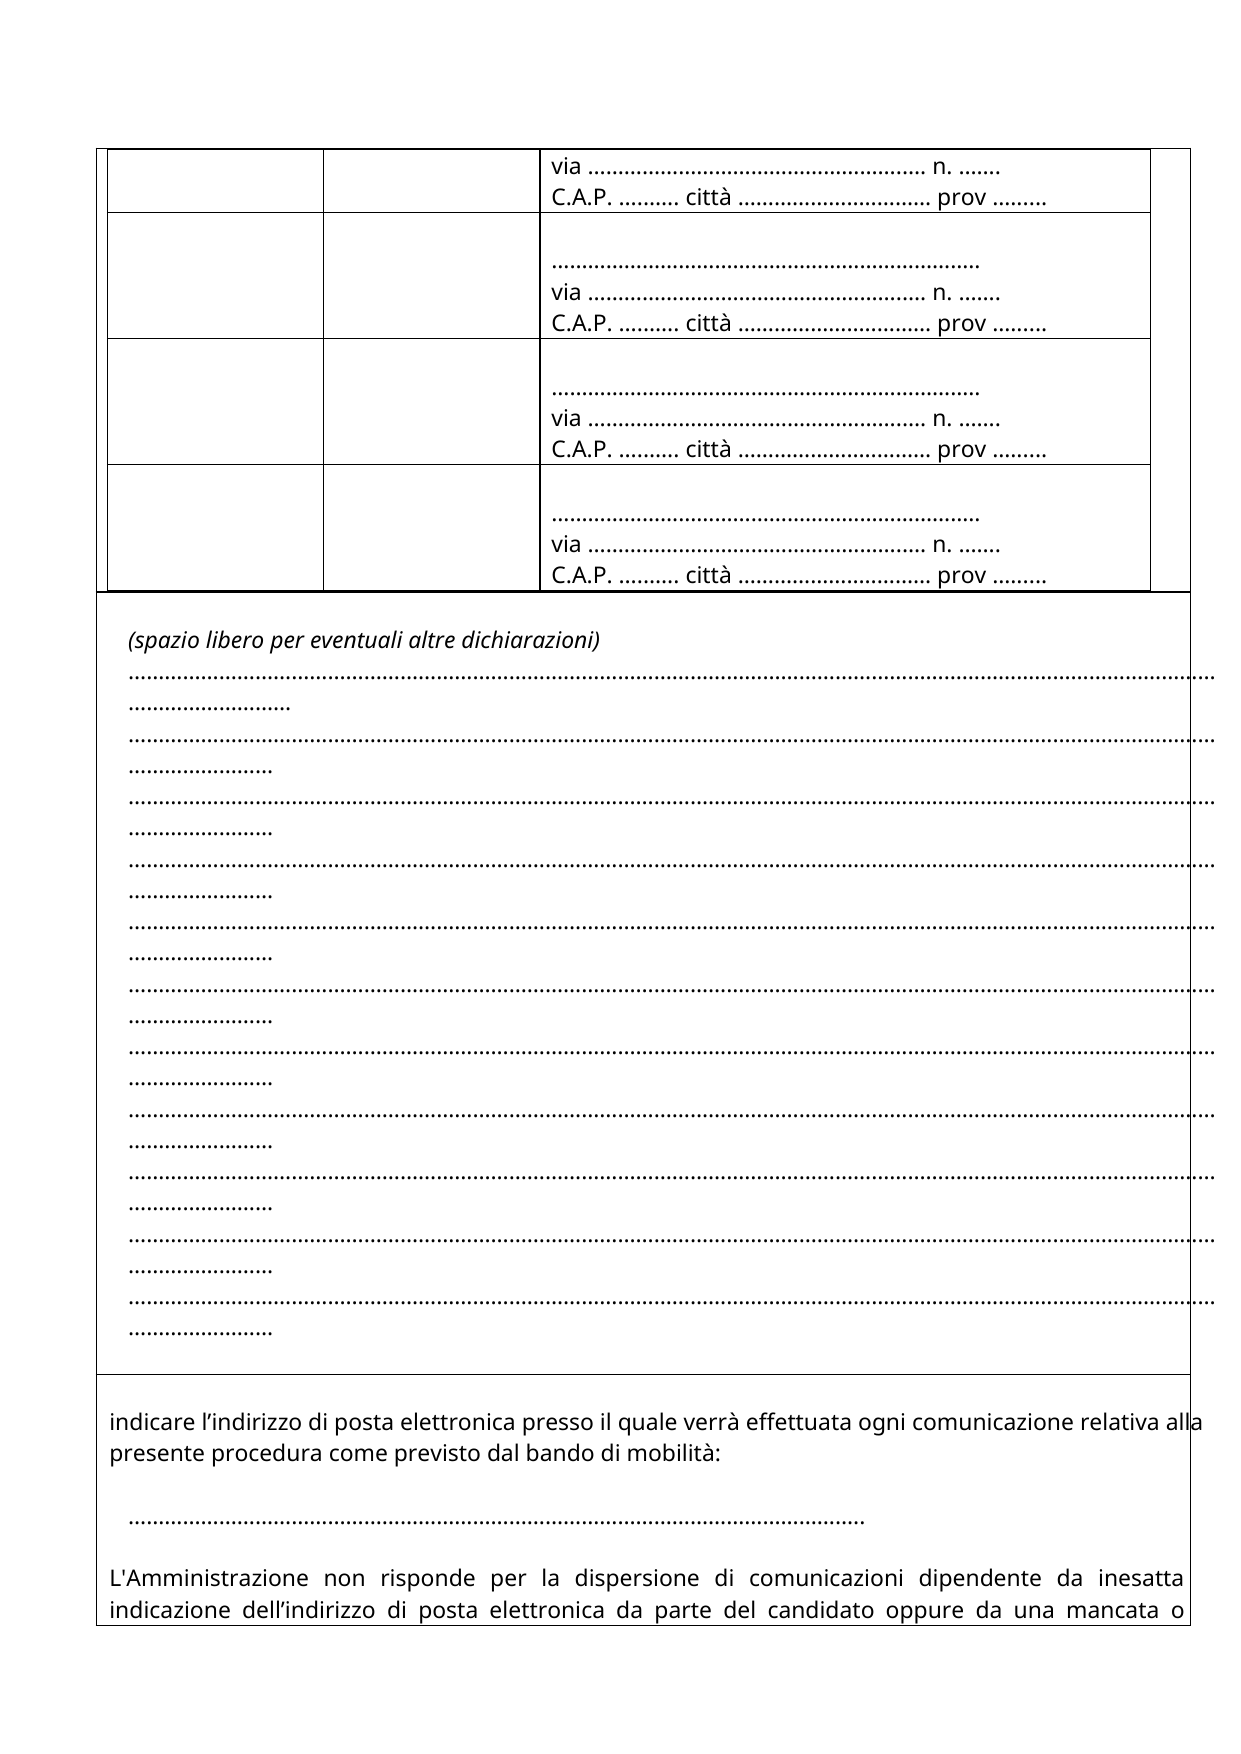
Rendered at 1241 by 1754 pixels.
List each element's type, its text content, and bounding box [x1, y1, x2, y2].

table_cell …………………………………………………………….. via ……………………………………………..… n. ……. C.A.P. …..….. città ……………….….……… prov …...... [541, 465, 1150, 590]
table_cell [108, 150, 323, 212]
table_cell …………………………………………………………….. via ……………………………………………..… n. ……. C.A.P. …..….. città ……………….….……… prov …...... [541, 339, 1150, 464]
table_cell [73, 591, 96, 1374]
table_cell [108, 213, 323, 338]
table_cell [324, 150, 539, 212]
table_cell (spazio libero per eventuali altre dichiarazioni) ……………………………………………………………………………………………………………………………………………………………………………………… …………………………………………………………………………………………………………………………………………………………………………………… …………………………………………………………………………………………………………………………………………………………………………………… …………………………………………………………………………………………………………………………………………………………………………………… …………………………………………………………………………………………………………………………………………………………………………………… …………………………………………………………………………………………………………………………………………………………………………………… …………………………………………………………………………………………………………………………………………………………………………………… …………………………………………………………………………………………………………………………………………………………………………………… …………………………………………………………………………………………………………………………………………………………………………………… …………………………………………………………………………………………………………………………………………………………………………………… …………………………………………………………………………………………………………………………………………………………………………………… [97, 593, 1190, 1374]
table_cell indicare l’indirizzo di posta elettronica presso il quale verrà effettuata ogni comunicazione relativa alla presente procedura come previsto dal bando di mobilità: ………………………………………………………………………………………………………….. L'Amministrazione non risponde per la dispersione di comunicazioni dipendente da inesatta indicazione dell’indirizzo di posta elettronica da parte del candidato oppure da una mancata o tardiva comunicazione del cambiamento dello stesso, né per eventuali disguidi imputabili a fatto di terzi, a caso fortuito o forza maggiore. [97, 1375, 1190, 1625]
table_cell [324, 465, 539, 590]
table_cell via ……………………………………………..… n. ……. C.A.P. …..….. città ……………….….……… prov …...... [541, 150, 1150, 212]
table_cell [324, 339, 539, 464]
table_cell [324, 213, 539, 338]
table_cell [108, 339, 323, 464]
table_cell [108, 465, 323, 590]
table_cell …………………………………………………………….. via ……………………………………………..… n. ……. C.A.P. …..….. città ……………….….……… prov …...... [541, 213, 1150, 338]
table_cell [73, 148, 96, 591]
table_cell [73, 1374, 96, 1625]
